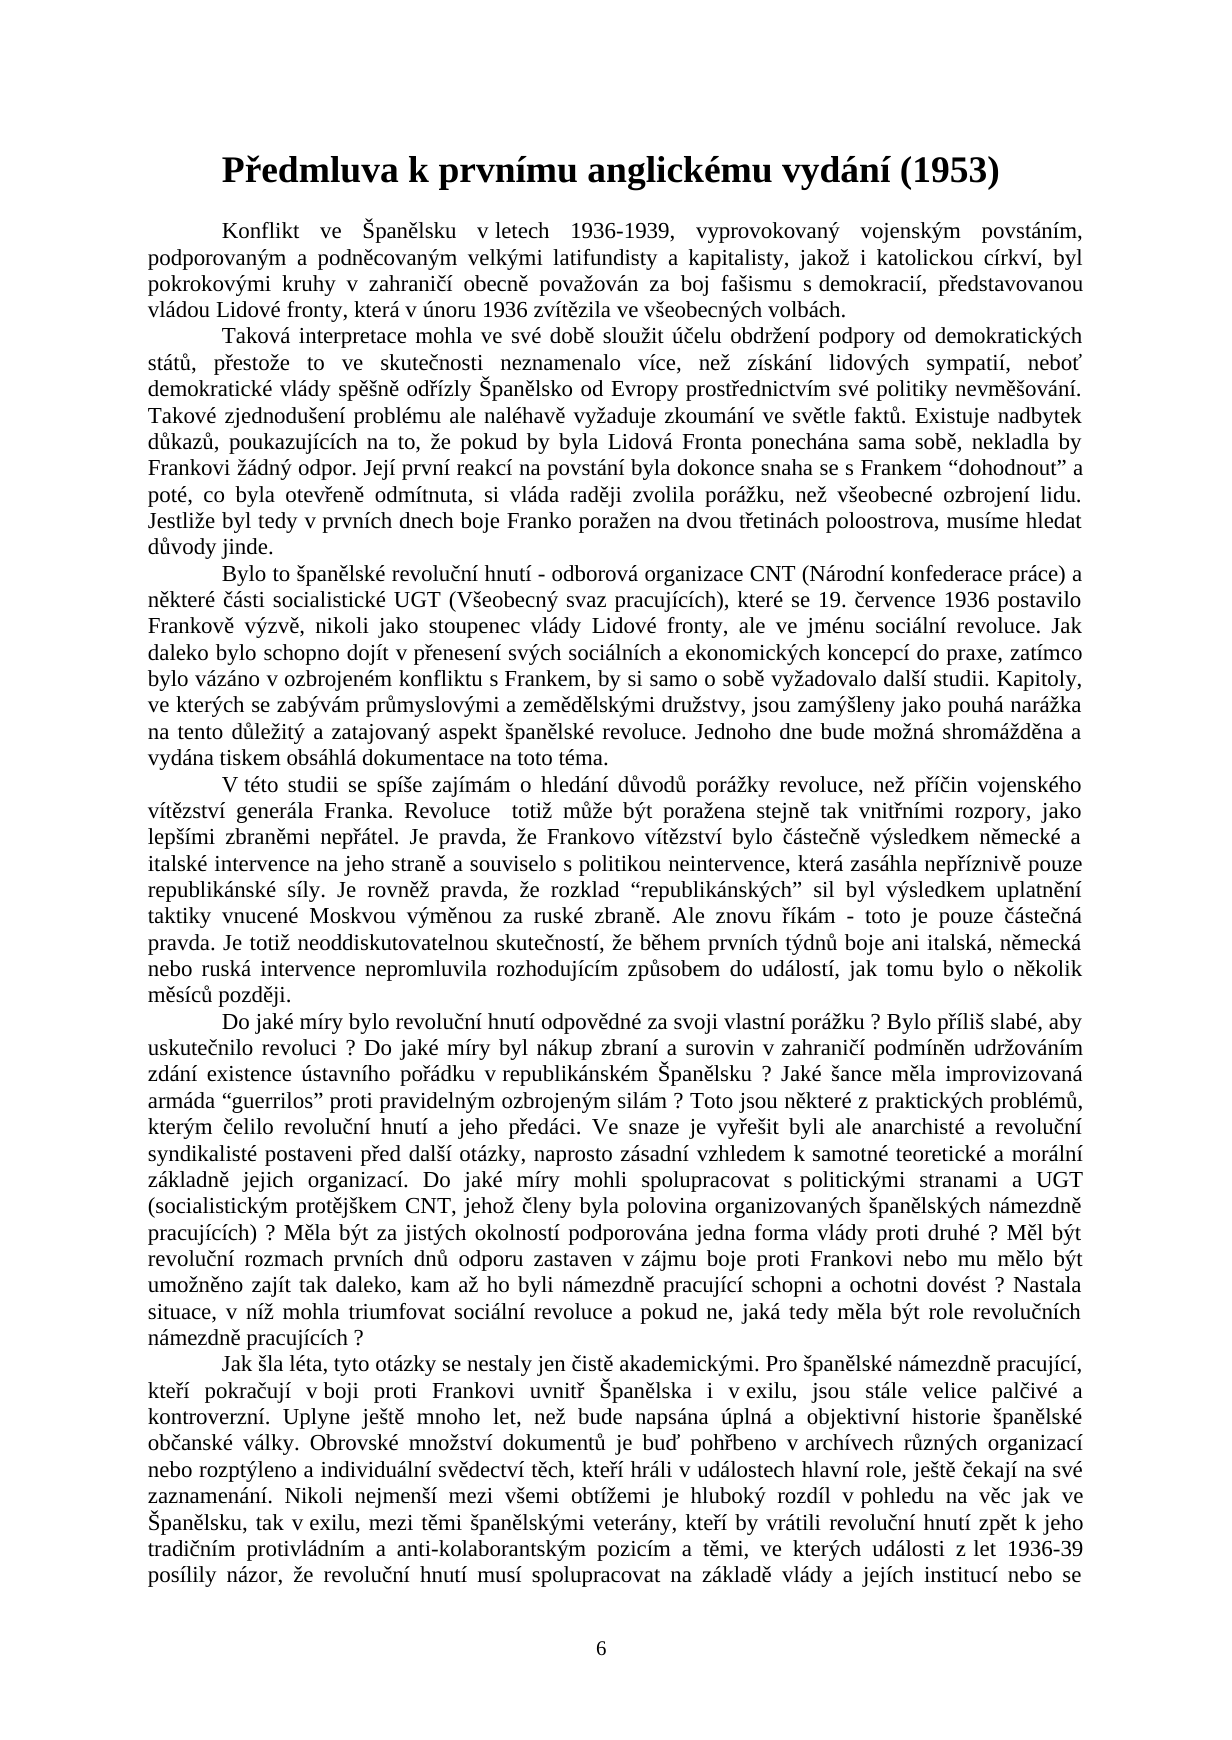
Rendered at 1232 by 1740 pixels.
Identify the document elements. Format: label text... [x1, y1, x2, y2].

text Konflikt ve Španělsku v letech 1936-1939, vyprovokovaný vojenským povstáním, podporovaným a podněcovaným velkými latifundisty a kapitalisty, jakož i katolickou církví, byl pokrokovými kruhy v zahraničí obecně považován za boj fašismu s demokracií, představovanou vládou Lidové fronty, která v únoru 1936 zvítězila ve všeobecných volbách. [148, 217, 1083, 323]
text Jak šla léta, tyto otázky se nestaly jen čistě akademickými. Pro španělské námezdně pracující, kteří pokračují v boji proti Frankovi uvnitř Španělska i v exilu, jsou stále velice palčivé a kontroverzní. Uplyne ještě mnoho let, než bude napsána úplná a objektivní historie španělské občanské války. Obrovské množství dokumentů je buď pohřbeno v archívech různých organizací nebo rozptýleno a individuální svědectví těch, kteří hráli v událostech hlavní role, ještě čekají na své zaznamenání. Nikoli nejmenší mezi všemi obtížemi je hluboký rozdíl v pohledu na věc jak ve Španělsku, tak v exilu, mezi těmi španělskými veterány, kteří by vrátili revoluční hnutí zpět k jeho tradičním protivládním a anti-kolaborantským pozicím a těmi, ve kterých události z let 1936-39 posílily názor, že revoluční hnutí musí spolupracovat na základě vlády a jejích institucí nebo se [148, 1350, 1083, 1588]
text Předmluva k prvnímu anglickému vydání (1953) [148, 148, 1083, 191]
text V této studii se spíše zajímám o hledání důvodů porážky revoluce, než příčin vojenského vítězství generála Franka. Revoluce totiž může být poražena stejně tak vnitřními rozpory, jako lepšími zbraněmi nepřátel. Je pravda, že Frankovo vítězství bylo částečně výsledkem německé a italské intervence na jeho straně a souviselo s politikou neintervence, která zasáhla nepříznivě pouze republikánské síly. Je rovněž pravda, že rozklad “republikánských” sil byl výsledkem uplatnění taktiky vnucené Moskvou výměnou za ruské zbraně. Ale znovu říkám - toto je pouze částečná pravda. Je totiž neoddiskutovatelnou skutečností, že během prvních týdnů boje ani italská, německá nebo ruská intervence nepromluvila rozhodujícím způsobem do událostí, jak tomu bylo o několik měsíců později. [148, 771, 1083, 1008]
text Bylo to španělské revoluční hnutí - odborová organizace CNT (Národní konfederace práce) a některé části socialistické UGT (Všeobecný svaz pracujících), které se 19. července 1936 postavilo Frankově výzvě, nikoli jako stoupenec vlády Lidové fronty, ale ve jménu sociální revoluce. Jak daleko bylo schopno dojít v přenesení svých sociálních a ekonomických koncepcí do praxe, zatímco bylo vázáno v ozbrojeném konfliktu s Frankem, by si samo o sobě vyžadovalo další studii. Kapitoly, ve kterých se zabývám průmyslovými a zemědělskými družstvy, jsou zamýšleny jako pouhá narážka na tento důležitý a zatajovaný aspekt španělské revoluce. Jednoho dne bude možná shromážděna a vydána tiskem obsáhlá dokumentace na toto téma. [148, 560, 1083, 771]
text Do jaké míry bylo revoluční hnutí odpovědné za svoji vlastní porážku ? Bylo příliš slabé, aby uskutečnilo revoluci ? Do jaké míry byl nákup zbraní a surovin v zahraničí podmíněn udržováním zdání existence ústavního pořádku v republikánském Španělsku ? Jaké šance měla improvizovaná armáda “guerrilos” proti pravidelným ozbrojeným silám ? Toto jsou některé z praktických problémů, kterým čelilo revoluční hnutí a jeho předáci. Ve snaze je vyřešit byli ale anarchisté a revoluční syndikalisté postaveni před další otázky, naprosto zásadní vzhledem k samotné teoretické a morální základně jejich organizací. Do jaké míry mohli spolupracovat s politickými stranami a UGT (socialistickým protějškem CNT, jehož členy byla polovina organizovaných španělských námezdně pracujících) ? Měla být za jistých okolností podporována jedna forma vlády proti druhé ? Měl být revoluční rozmach prvních dnů odporu zastaven v zájmu boje proti Frankovi nebo mu mělo být umožněno zajít tak daleko, kam až ho byli námezdně pracující schopni a ochotni dovést ? Nastala situace, v níž mohla triumfovat sociální revoluce a pokud ne, jaká tedy měla být role revolučních námezdně pracujících ? [148, 1008, 1083, 1350]
text Taková interpretace mohla ve své době sloužit účelu obdržení podpory od demokratických států, přestože to ve skutečnosti neznamenalo více, než získání lidových sympatií, neboť demokratické vlády spěšně odřízly Španělsko od Evropy prostřednictvím své politiky nevměšování. Takové zjednodušení problému ale naléhavě vyžaduje zkoumání ve světle faktů. Existuje nadbytek důkazů, poukazujících na to, že pokud by byla Lidová Fronta ponechána sama sobě, nekladla by Frankovi žádný odpor. Její první reakcí na povstání byla dokonce snaha se s Frankem “dohodnout” a poté, co byla otevřeně odmítnuta, si vláda raději zvolila porážku, než všeobecné ozbrojení lidu. Jestliže byl tedy v prvních dnech boje Franko poražen na dvou třetinách poloostrova, musíme hledat důvody jinde. [148, 323, 1083, 560]
